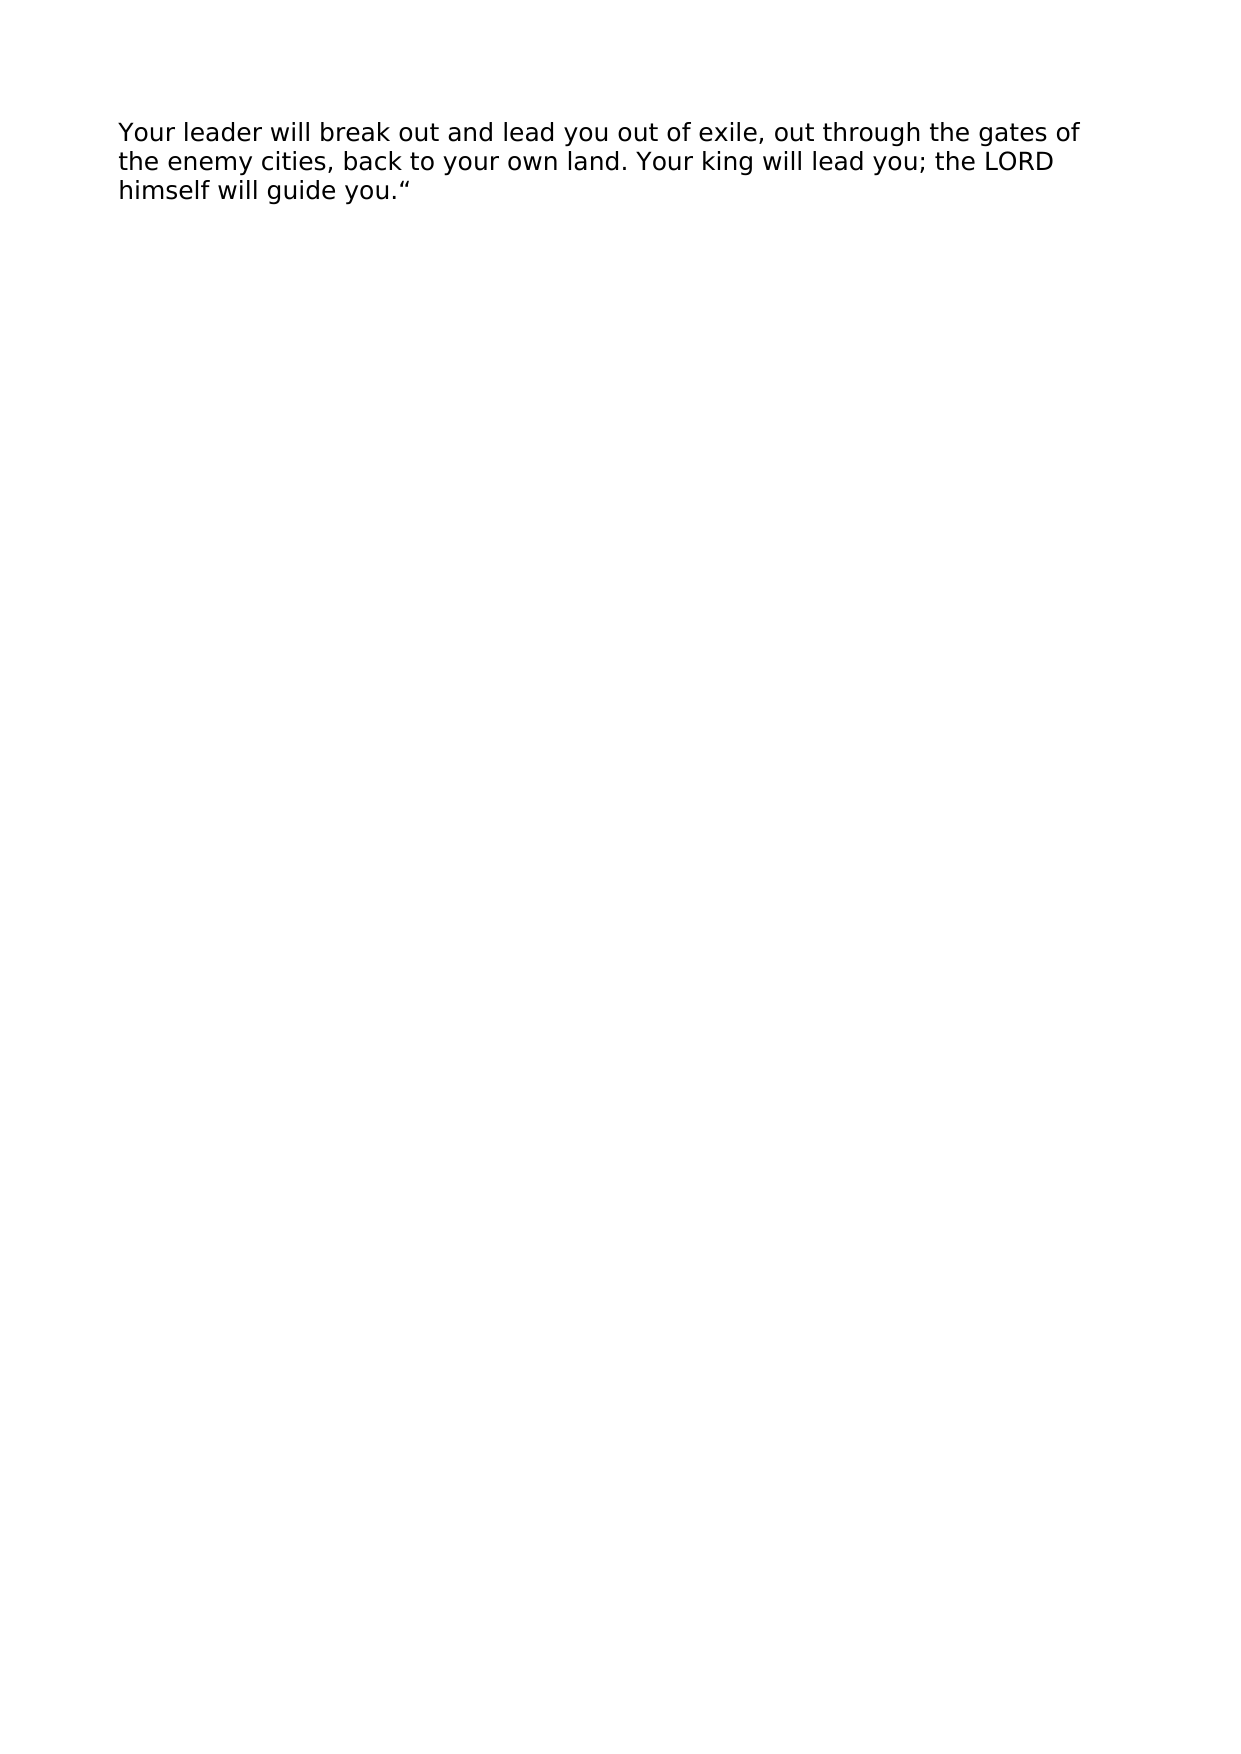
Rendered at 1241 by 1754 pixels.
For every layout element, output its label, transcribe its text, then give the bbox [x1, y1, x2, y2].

text Your leader will break out and lead you out of exile, out through the gates of the enemy cities, back to your own land. Your king will lead you; the LORD himself will guide you.“ [118, 118, 1122, 206]
